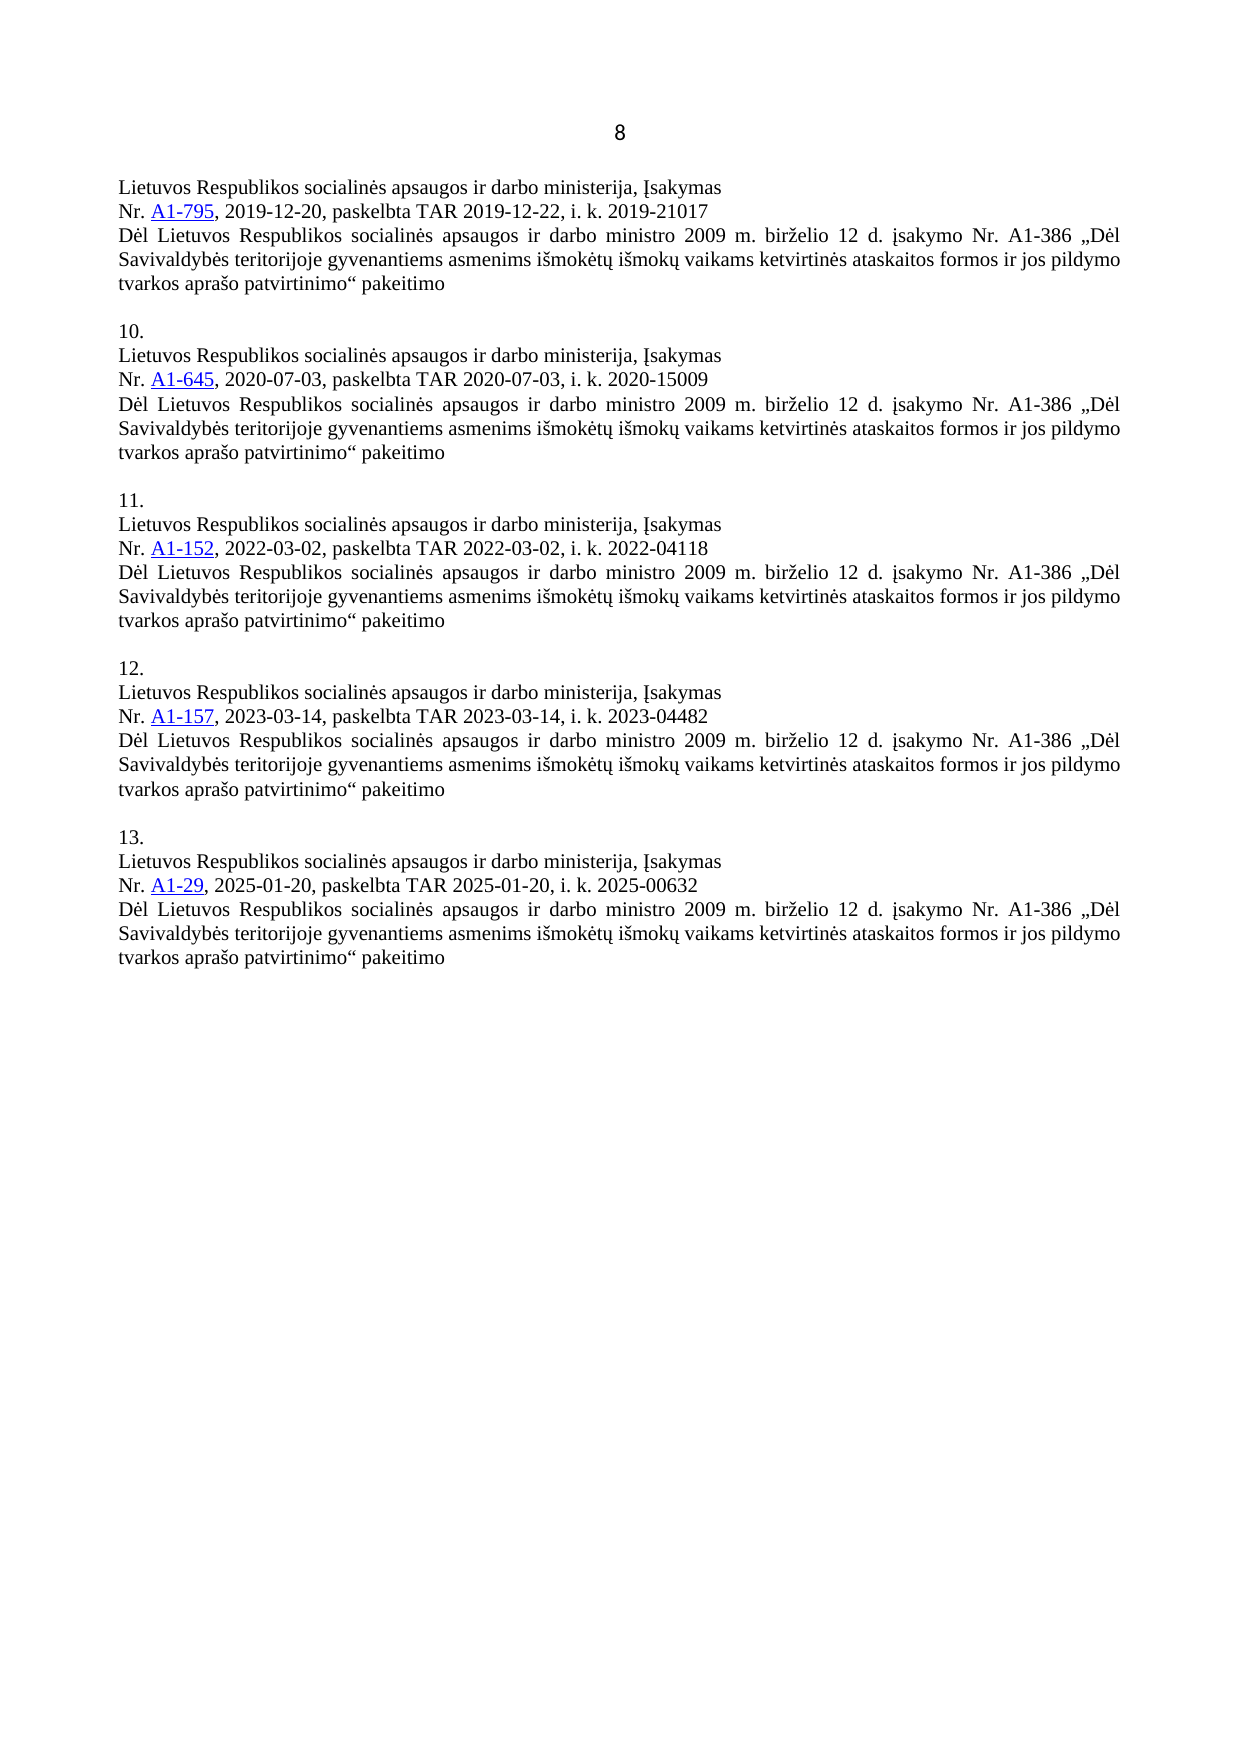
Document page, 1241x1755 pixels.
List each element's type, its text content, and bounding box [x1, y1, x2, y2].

text Lietuvos Respublikos socialinės apsaugos ir darbo ministerija, Įsakymas [118, 175, 1122, 199]
text Dėl Lietuvos Respublikos socialinės apsaugos ir darbo ministro 2009 m. birželio 12 d. įsakymo Nr. A1-386 „Dėl Savivaldybės teritorijoje gyvenantiems asmenims išmokėtų išmokų vaikams ketvirtinės ataskaitos formos ir jos pildymo tvarkos aprašo patvirtinimo“ pakeitimo [118, 391, 1122, 464]
text Lietuvos Respublikos socialinės apsaugos ir darbo ministerija, Įsakymas [118, 680, 1122, 704]
text 13. [118, 824, 1122, 849]
text Nr. A1-157, 2023-03-14, paskelbta TAR 2023-03-14, i. k. 2023-04482 [118, 704, 1122, 728]
text Lietuvos Respublikos socialinės apsaugos ir darbo ministerija, Įsakymas [118, 512, 1122, 536]
text Nr. A1-795, 2019-12-20, paskelbta TAR 2019-12-22, i. k. 2019-21017 [118, 199, 1122, 223]
text Dėl Lietuvos Respublikos socialinės apsaugos ir darbo ministro 2009 m. birželio 12 d. įsakymo Nr. A1-386 „Dėl Savivaldybės teritorijoje gyvenantiems asmenims išmokėtų išmokų vaikams ketvirtinės ataskaitos formos ir jos pildymo tvarkos aprašo patvirtinimo“ pakeitimo [118, 728, 1122, 801]
text Lietuvos Respublikos socialinės apsaugos ir darbo ministerija, Įsakymas [118, 849, 1122, 873]
text Nr. A1-645, 2020-07-03, paskelbta TAR 2020-07-03, i. k. 2020-15009 [118, 367, 1122, 391]
text Dėl Lietuvos Respublikos socialinės apsaugos ir darbo ministro 2009 m. birželio 12 d. įsakymo Nr. A1-386 „Dėl Savivaldybės teritorijoje gyvenantiems asmenims išmokėtų išmokų vaikams ketvirtinės ataskaitos formos ir jos pildymo tvarkos aprašo patvirtinimo“ pakeitimo [118, 897, 1122, 969]
text Nr. A1-29, 2025-01-20, paskelbta TAR 2025-01-20, i. k. 2025-00632 [118, 873, 1122, 897]
text 11. [118, 488, 1122, 512]
text 10. [118, 319, 1122, 343]
text 12. [118, 656, 1122, 680]
text Nr. A1-152, 2022-03-02, paskelbta TAR 2022-03-02, i. k. 2022-04118 [118, 536, 1122, 560]
text Lietuvos Respublikos socialinės apsaugos ir darbo ministerija, Įsakymas [118, 343, 1122, 367]
text Dėl Lietuvos Respublikos socialinės apsaugos ir darbo ministro 2009 m. birželio 12 d. įsakymo Nr. A1-386 „Dėl Savivaldybės teritorijoje gyvenantiems asmenims išmokėtų išmokų vaikams ketvirtinės ataskaitos formos ir jos pildymo tvarkos aprašo patvirtinimo“ pakeitimo [118, 223, 1122, 295]
text Dėl Lietuvos Respublikos socialinės apsaugos ir darbo ministro 2009 m. birželio 12 d. įsakymo Nr. A1-386 „Dėl Savivaldybės teritorijoje gyvenantiems asmenims išmokėtų išmokų vaikams ketvirtinės ataskaitos formos ir jos pildymo tvarkos aprašo patvirtinimo“ pakeitimo [118, 560, 1122, 632]
